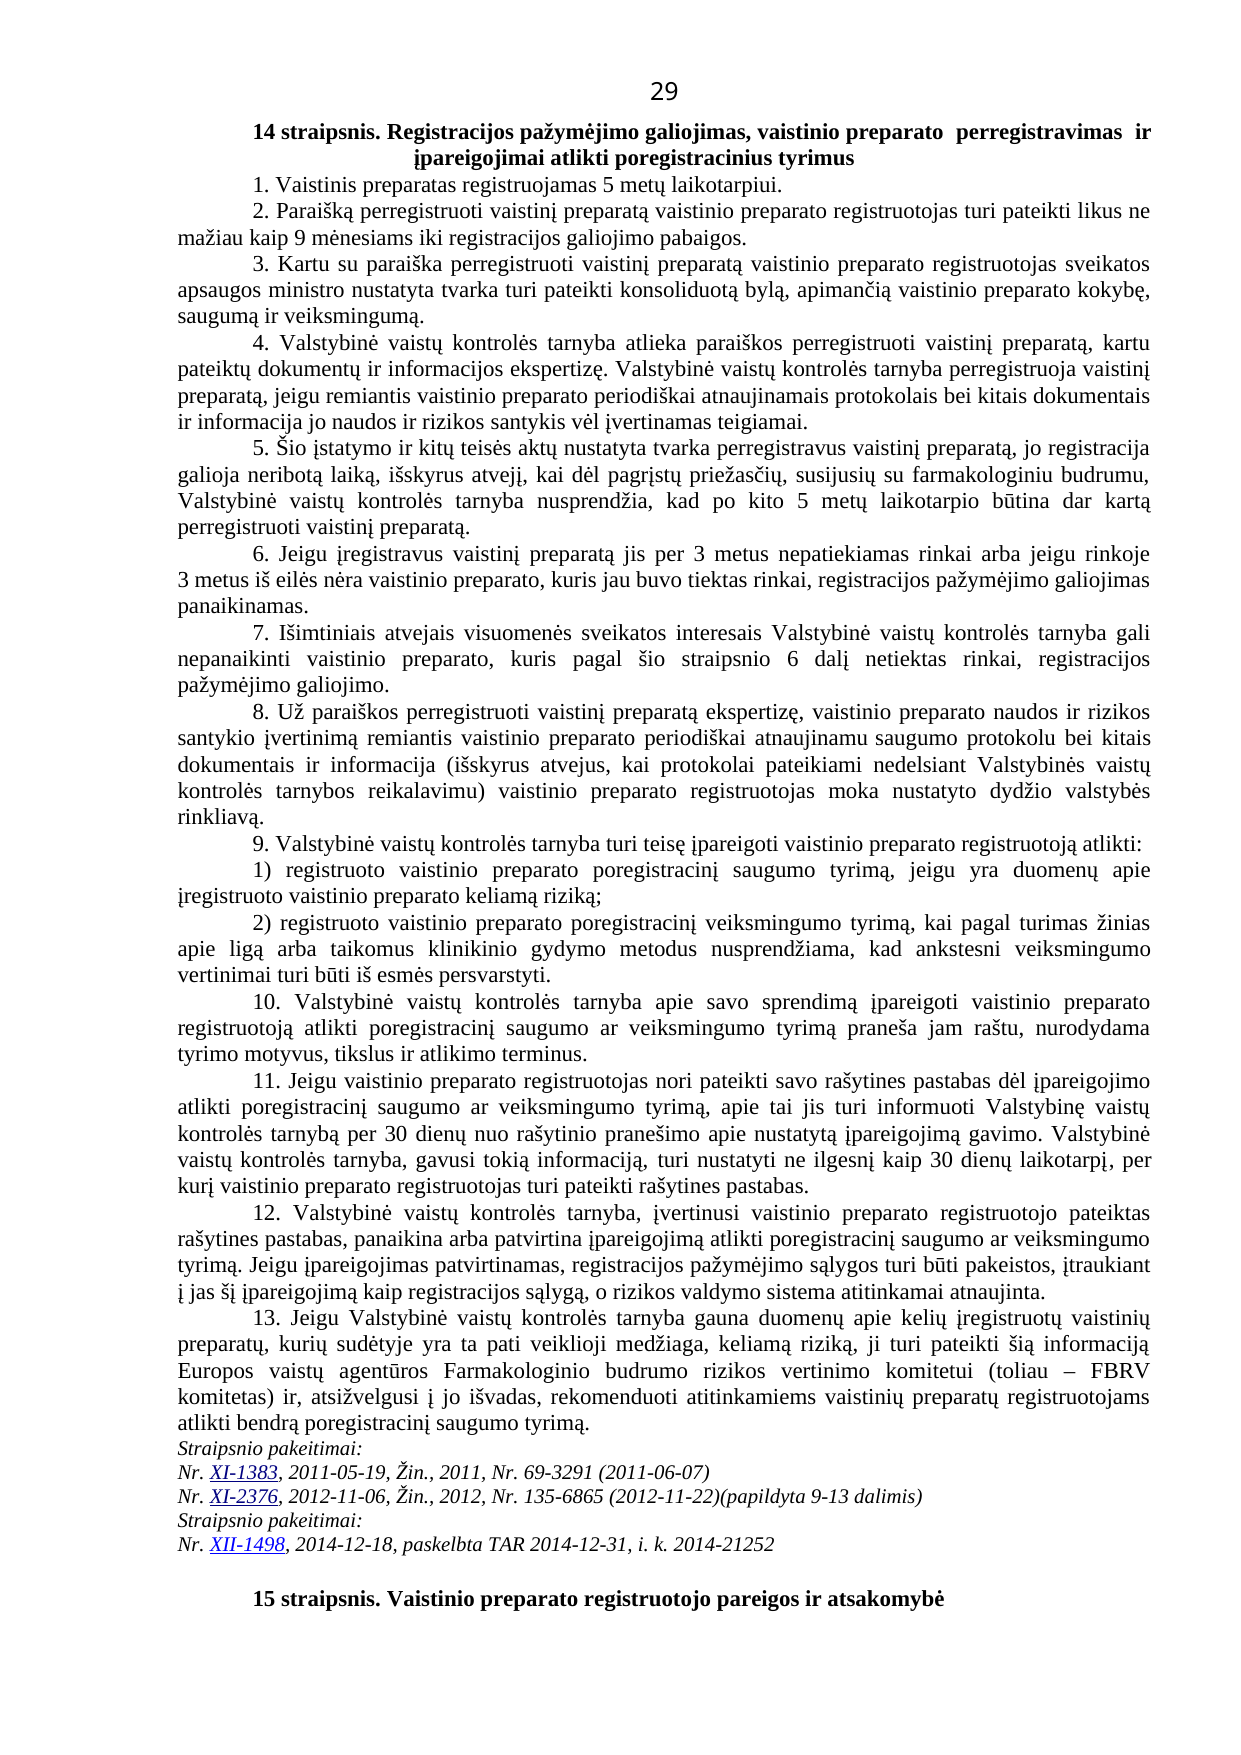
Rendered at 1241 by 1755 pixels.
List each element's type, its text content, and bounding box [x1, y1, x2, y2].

text 1. Vaistinis preparatas registruojamas 5 metų laikotarpiui. [177, 171, 1152, 197]
text 13. Jeigu Valstybinė vaistų kontrolės tarnyba gauna duomenų apie kelių įregistruotų vaistinių preparatų, kurių sudėtyje yra ta pati veiklioji medžiaga, keliamą riziką, ji turi pateikti šią informaciją Europos vaistų agentūros Farmakologinio budrumo rizikos vertinimo komitetui (toliau – FBRV komitetas) ir, atsižvelgusi į jo išvadas, rekomenduoti atitinkamiems vaistinių preparatų registruotojams atlikti bendrą poregistracinį saugumo tyrimą. [177, 1304, 1152, 1436]
text Nr. XI-2376, 2012-11-06, Žin., 2012, Nr. 135-6865 (2012-11-22)(papildyta 9-13 dalimis) [177, 1484, 1152, 1508]
text Nr. XI-1383, 2011-05-19, Žin., 2011, Nr. 69-3291 (2011-06-07) [177, 1460, 1152, 1484]
text Straipsnio pakeitimai: [177, 1508, 1152, 1532]
text 9. Valstybinė vaistų kontrolės tarnyba turi teisę įpareigoti vaistinio preparato registruotoją atlikti: [177, 830, 1152, 856]
text 8. Už paraiškos perregistruoti vaistinį preparatą ekspertizę, vaistinio preparato naudos ir rizikos santykio įvertinimą remiantis vaistinio preparato periodiškai atnaujinamu saugumo protokolu bei kitais dokumentais ir informacija (išskyrus atvejus, kai protokolai pateikiami nedelsiant Valstybinės vaistų kontrolės tarnybos reikalavimu) vaistinio preparato registruotojas moka nustatyto dydžio valstybės rinkliavą. [177, 698, 1152, 830]
text 11. Jeigu vaistinio preparato registruotojas nori pateikti savo rašytines pastabas dėl įpareigojimo atlikti poregistracinį saugumo ar veiksmingumo tyrimą, apie tai jis turi informuoti Valstybinę vaistų kontrolės tarnybą per 30 dienų nuo rašytinio pranešimo apie nustatytą įpareigojimą gavimo. Valstybinė vaistų kontrolės tarnyba, gavusi tokią informaciją, turi nustatyti ne ilgesnį kaip 30 dienų laikotarpį, per kurį vaistinio preparato registruotojas turi pateikti rašytines pastabas. [177, 1067, 1152, 1199]
text Nr. XII-1498, 2014-12-18, paskelbta TAR 2014-12-31, i. k. 2014-21252 [177, 1532, 1152, 1556]
text 7. Išimtiniais atvejais visuomenės sveikatos interesais Valstybinė vaistų kontrolės tarnyba gali nepanaikinti vaistinio preparato, kuris pagal šio straipsnio 6 dalį netiektas rinkai, registracijos pažymėjimo galiojimo. [177, 619, 1152, 698]
text 2. Paraišką perregistruoti vaistinį preparatą vaistinio preparato registruotojas turi pateikti likus ne mažiau kaip 9 mėnesiams iki registracijos galiojimo pabaigos. [177, 197, 1152, 250]
text 10. Valstybinė vaistų kontrolės tarnyba apie savo sprendimą įpareigoti vaistinio preparato registruotoją atlikti poregistracinį saugumo ar veiksmingumo tyrimą praneša jam raštu, nurodydama tyrimo motyvus, tikslus ir atlikimo terminus. [177, 988, 1152, 1067]
text 5. Šio įstatymo ir kitų teisės aktų nustatyta tvarka perregistravus vaistinį preparatą, jo registracija galioja neribotą laiką, išskyrus atvejį, kai dėl pagrįstų priežasčių, susijusių su farmakologiniu budrumu, Valstybinė vaistų kontrolės tarnyba nusprendžia, kad po kito 5 metų laikotarpio būtina dar kartą perregistruoti vaistinį preparatą. [177, 434, 1152, 540]
text Straipsnio pakeitimai: [177, 1436, 1152, 1460]
text 15 straipsnis. Vaistinio preparato registruotojo pareigos ir atsakomybė [177, 1585, 1152, 1611]
text 14 straipsnis. Registracijos pažymėjimo galiojimas, vaistinio preparato perregistravimas ir įpareigojimai atlikti poregistracinius tyrimus [252, 118, 1152, 171]
text 3. Kartu su paraiška perregistruoti vaistinį preparatą vaistinio preparato registruotojas sveikatos apsaugos ministro nustatyta tvarka turi pateikti konsoliduotą bylą, apimančią vaistinio preparato kokybę, saugumą ir veiksmingumą. [177, 250, 1152, 329]
text 1) registruoto vaistinio preparato poregistracinį saugumo tyrimą, jeigu yra duomenų apie įregistruoto vaistinio preparato keliamą riziką; [177, 856, 1152, 909]
text 6. Jeigu įregistravus vaistinį preparatą jis per 3 metus nepatiekiamas rinkai arba jeigu rinkoje 3 metus iš eilės nėra vaistinio preparato, kuris jau buvo tiektas rinkai, registracijos pažymėjimo galiojimas panaikinamas. [177, 540, 1152, 619]
text 12. Valstybinė vaistų kontrolės tarnyba, įvertinusi vaistinio preparato registruotojo pateiktas rašytines pastabas, panaikina arba patvirtina įpareigojimą atlikti poregistracinį saugumo ar veiksmingumo tyrimą. Jeigu įpareigojimas patvirtinamas, registracijos pažymėjimo sąlygos turi būti pakeistos, įtraukiant į jas šį įpareigojimą kaip registracijos sąlygą, o rizikos valdymo sistema atitinkamai atnaujinta. [177, 1199, 1152, 1304]
text 2) registruoto vaistinio preparato poregistracinį veiksmingumo tyrimą, kai pagal turimas žinias apie ligą arba taikomus klinikinio gydymo metodus nusprendžiama, kad ankstesni veiksmingumo vertinimai turi būti iš esmės persvarstyti. [177, 909, 1152, 988]
text 4. Valstybinė vaistų kontrolės tarnyba atlieka paraiškos perregistruoti vaistinį preparatą, kartu pateiktų dokumentų ir informacijos ekspertizę. Valstybinė vaistų kontrolės tarnyba perregistruoja vaistinį preparatą, jeigu remiantis vaistinio preparato periodiškai atnaujinamais protokolais bei kitais dokumentais ir informacija jo naudos ir rizikos santykis vėl įvertinamas teigiamai. [177, 329, 1152, 434]
